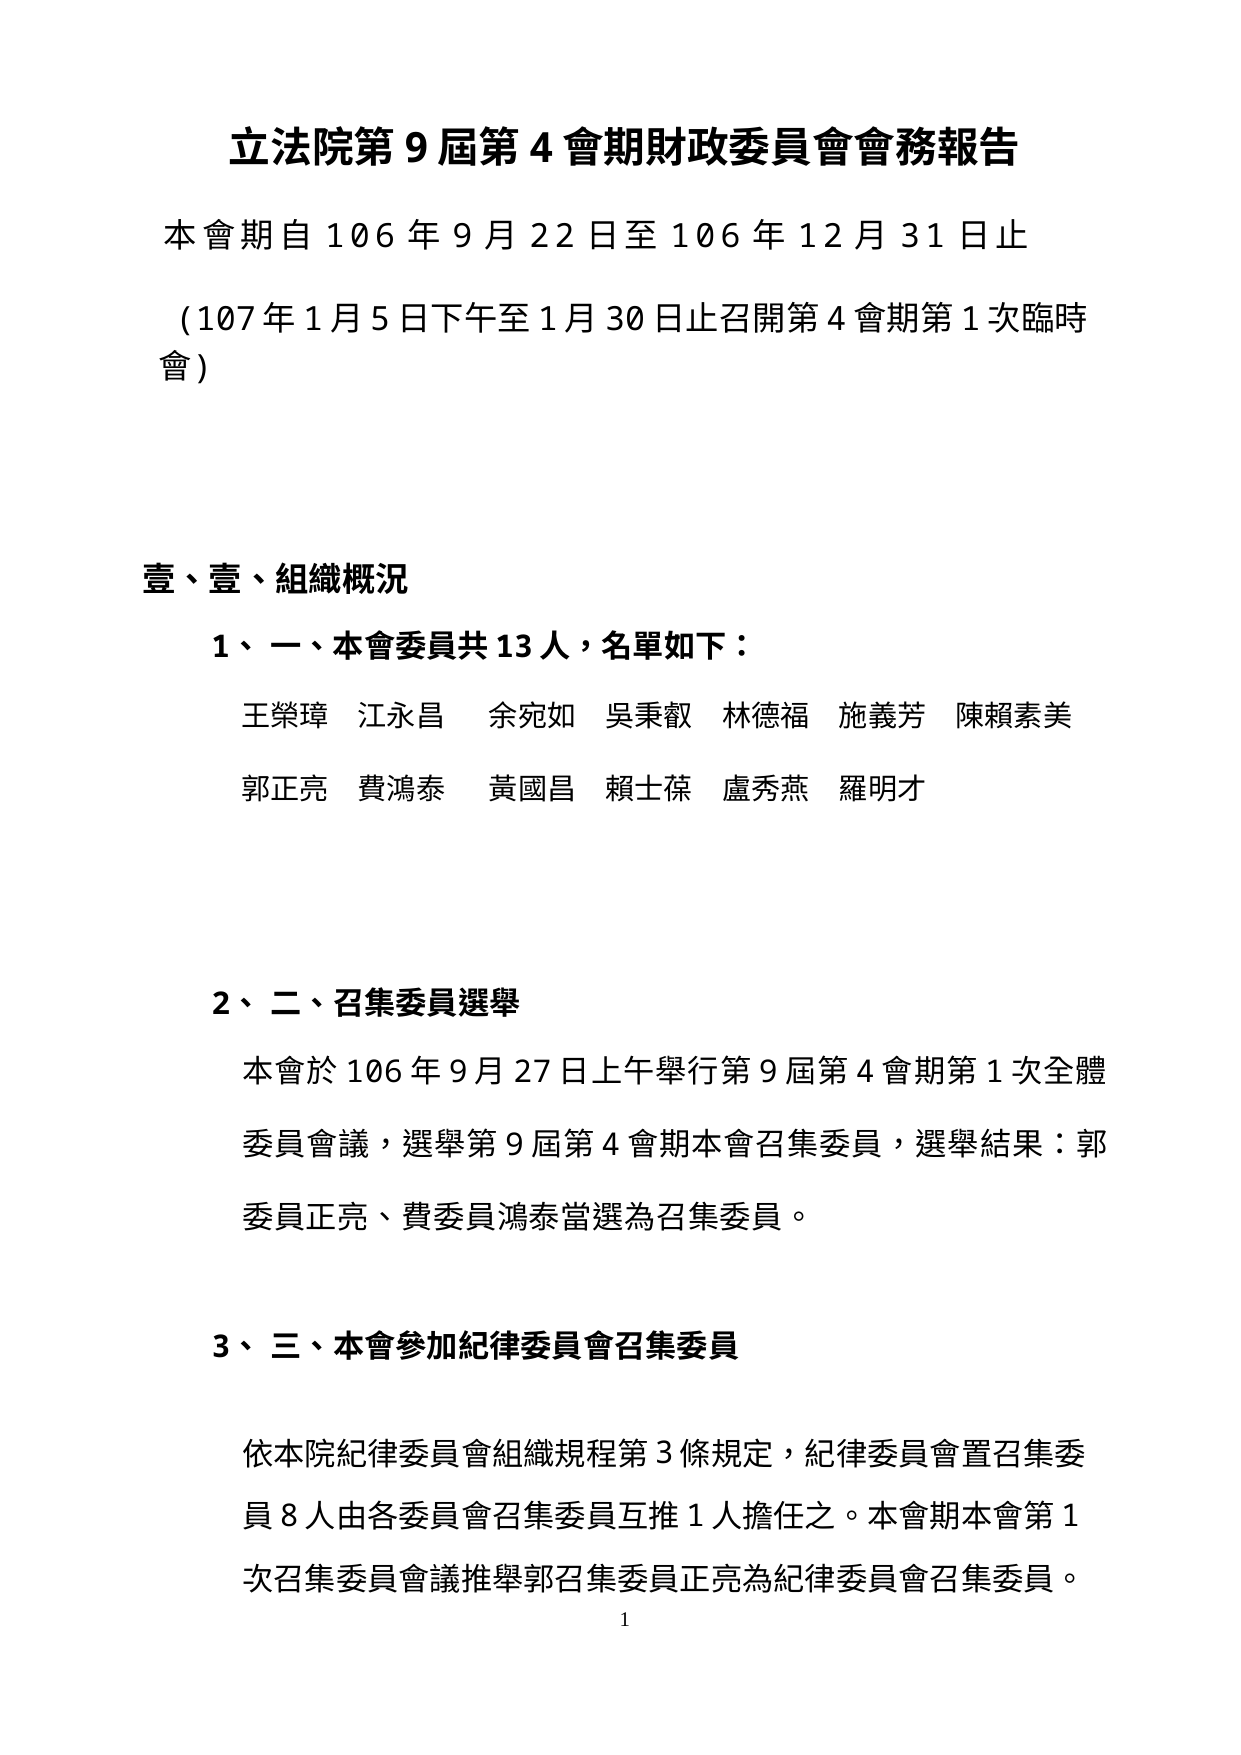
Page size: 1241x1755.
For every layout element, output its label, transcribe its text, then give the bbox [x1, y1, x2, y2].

text 立法院第9屆第4會期財政委員會會務報告 [142, 114, 1107, 175]
text 本會於106年9月27日上午舉行第9屆第4會期第1次全體委員會議，選舉第9屆第4會期本會召集委員，選舉結果：郭委員正亮、費委員鴻泰當選為召集委員。 [242, 1024, 1107, 1243]
text 依本院紀律委員會組織規程第3條規定，紀律委員會置召集委員8人由各委員會召集委員互推1人擔任之。本會期本會第1次召集委員會議推舉郭召集委員正亮為紀律委員會召集委員。 [242, 1410, 1107, 1597]
subtitle 二、召集委員選舉 [211, 972, 1146, 1024]
text (107年1月5日下午至1月30日止召開第4會期第1次臨時會) [142, 291, 1107, 388]
text 王榮璋 江永昌 余宛如 吳秉叡 林德福 施義芳 陳賴素美 [197, 668, 1107, 741]
subtitle 壹、組織概況 [142, 535, 1107, 597]
text 本會期自106年9月22日至106年12月31日止 [142, 209, 1107, 257]
subtitle 一、本會委員共13人，名單如下： [211, 616, 1146, 668]
subtitle 三、本會參加紀律委員會召集委員 [211, 1316, 1146, 1368]
text 郭正亮 費鴻泰 黃國昌 賴士葆 盧秀燕 羅明才 [197, 741, 1107, 814]
